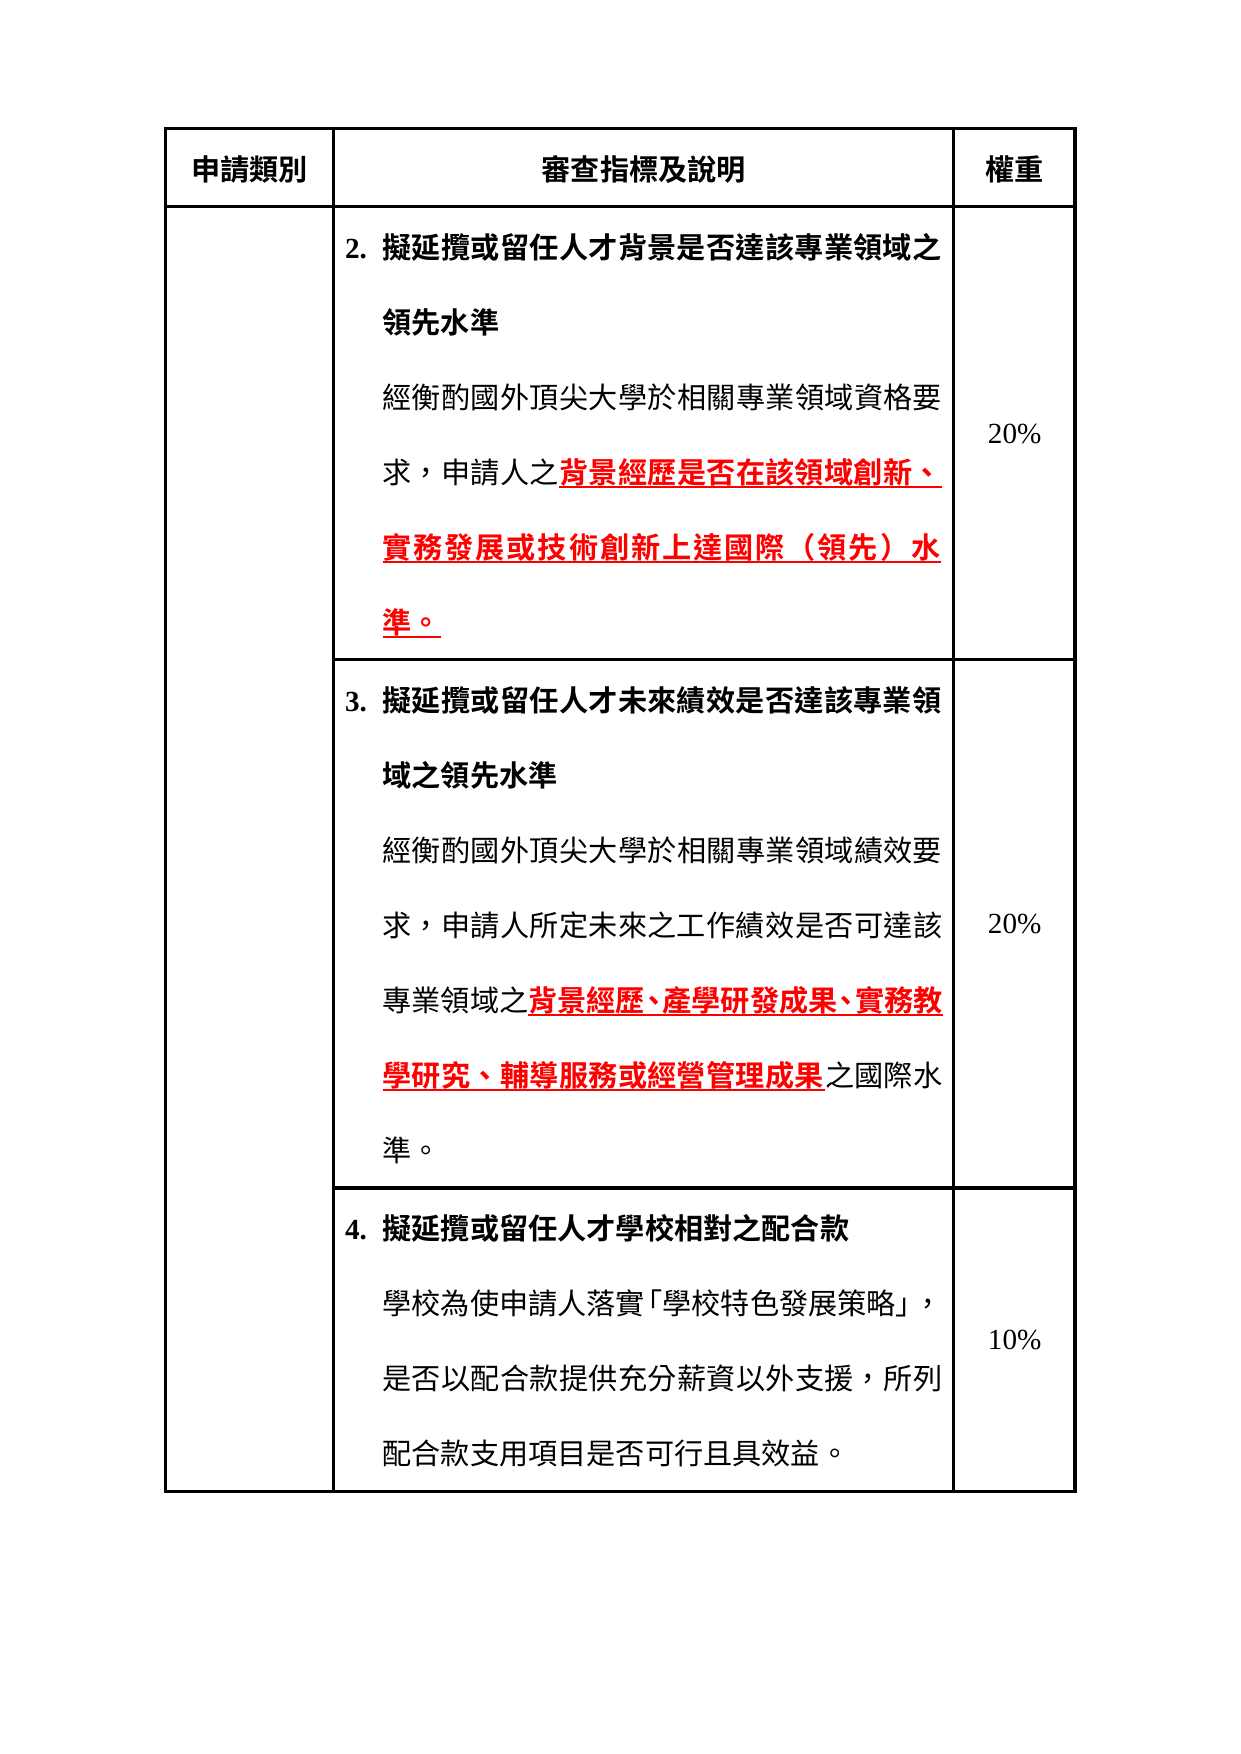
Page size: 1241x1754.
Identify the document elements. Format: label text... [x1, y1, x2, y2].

table_cell 擬延攬或留任人才學校相對之配合款 學校為使申請人落實「學校特色發展策略」，是否以配合款提供充分薪資以外支援，所列配合款支用項目是否可行且具效益。 [335, 1190, 952, 1489]
table_cell 10% [955, 1190, 1073, 1489]
table_header 審查指標及說明 [335, 130, 952, 205]
table_cell 20% [955, 208, 1073, 658]
table_cell 20% [955, 661, 1073, 1186]
table_cell 擬延攬或留任人才未來績效是否達該專業領域之領先水準 經衡酌國外頂尖大學於相關專業領域績效要求，申請人所定未來之工作績效是否可達該專業領域之背景經歷、產學研發成果、實務教學研究、輔導服務或經營管理成果之國際水準。 [335, 661, 952, 1186]
table_header 權重 [955, 130, 1073, 205]
table_cell [167, 208, 332, 1489]
table_cell 擬延攬或留任人才背景是否達該專業領域之領先水準 經衡酌國外頂尖大學於相關專業領域資格要求，申請人之背景經歷是否在該領域創新、實務發展或技術創新上達國際（領先）水準。 [335, 208, 952, 658]
table_header 申請類別 [167, 130, 332, 205]
